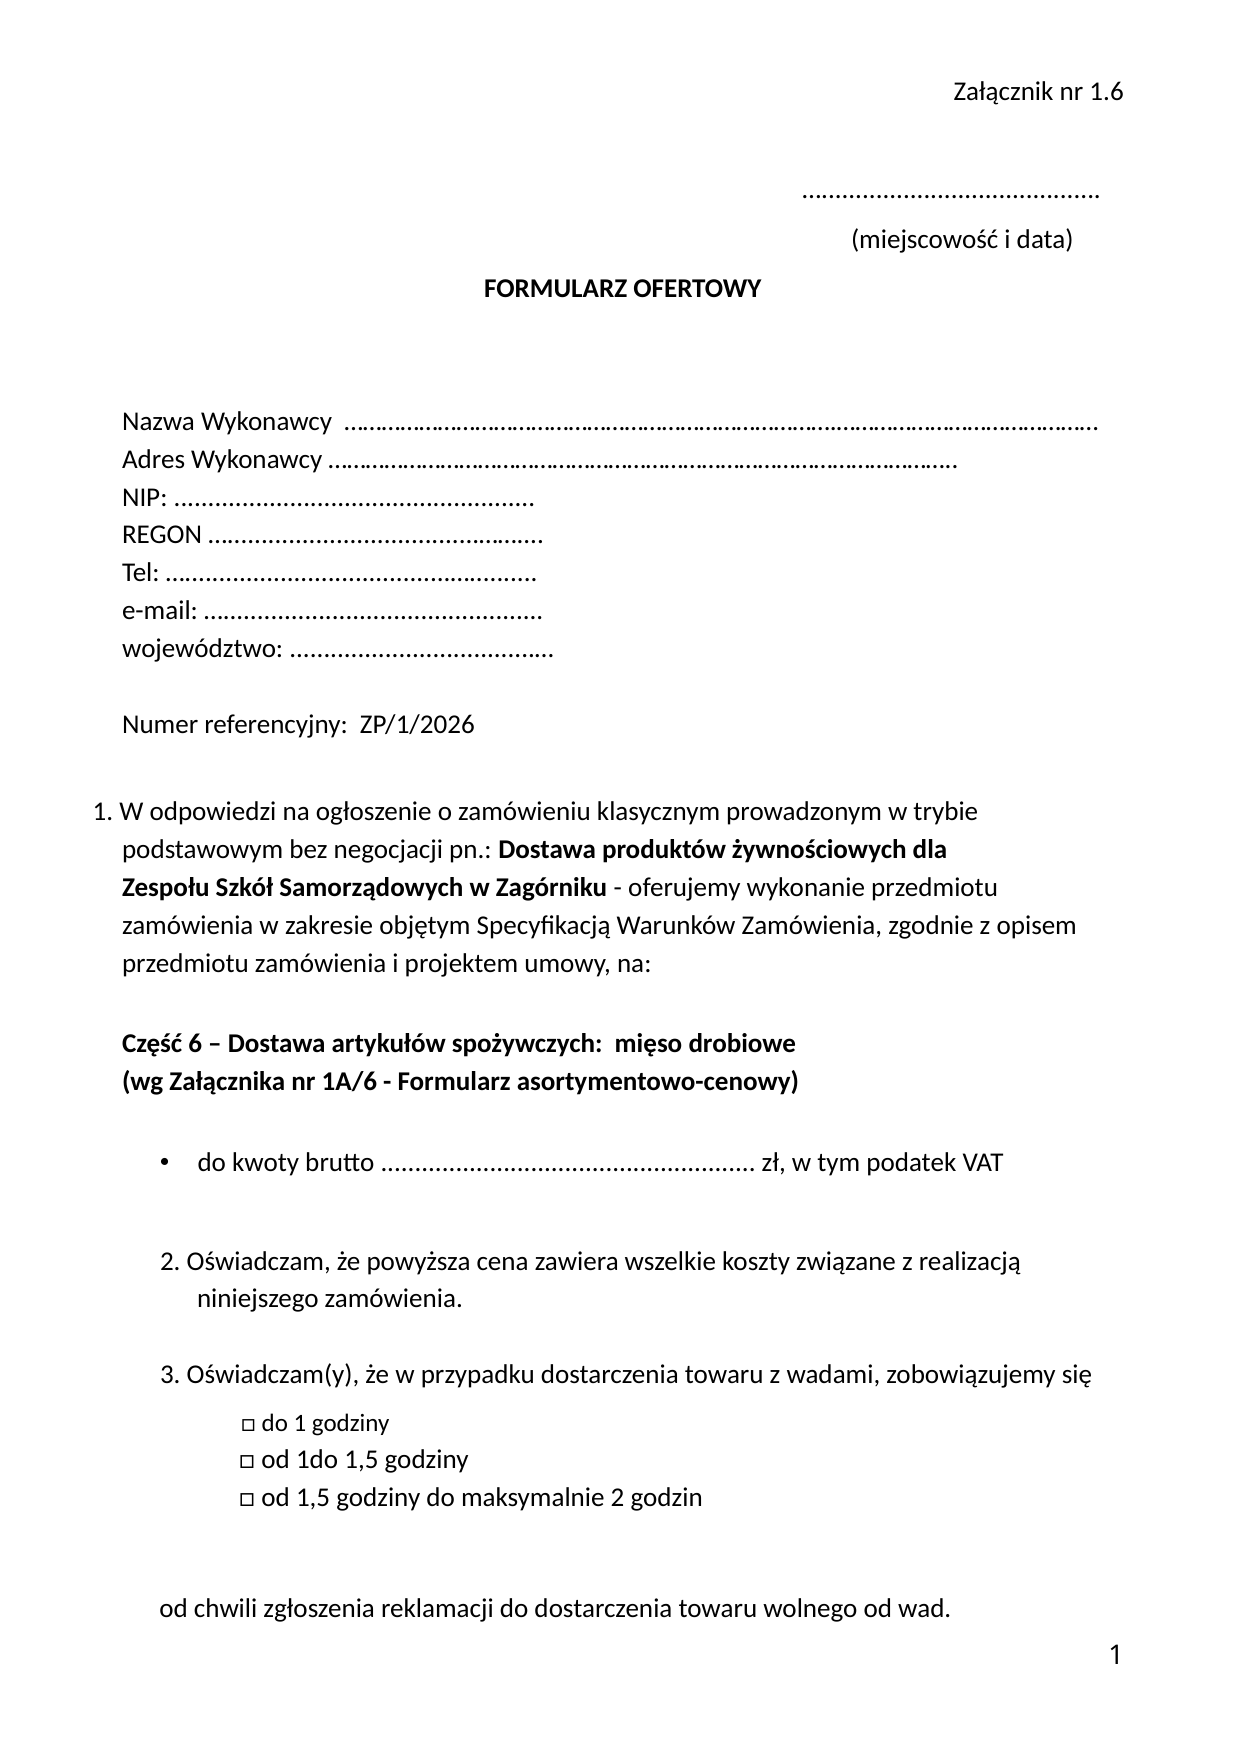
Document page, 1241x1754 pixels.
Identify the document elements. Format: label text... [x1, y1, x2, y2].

text 1. W odpowiedzi na ogłoszenie o zamówieniu klasycznym prowadzonym w trybie podstawowym bez negocjacji pn.: Dostawa produktów żywnościowych dla [92, 794, 1123, 866]
text □ od 1,5 godziny do maksymalnie 2 godzin [159, 1480, 1123, 1513]
text NIP: ..................................................... [122, 480, 1123, 513]
text Tel: ….......................................….......... [122, 556, 1123, 588]
text Numer referencyjny: ZP/1/2026 [122, 707, 1123, 740]
text …......................................... [122, 173, 1123, 206]
list Oświadczam(y), że w przypadku dostarczenia towaru z wadami, zobowiązujemy się [160, 1357, 1123, 1391]
text REGON ….....................................…….... [122, 518, 1123, 551]
list do kwoty brutto ....................................................... zł, w tym podatek VAT [160, 1145, 1123, 1178]
text (miejscowość i data) FORMULARZ OFERTOWY [122, 222, 1123, 305]
text Zespołu Szkół Samorządowych w Zagórniku - oferujemy wykonanie przedmiotu zamówienia w zakresie objętym Specyfikacją Warunków Zamówienia, zgodnie z opisem przedmiotu zamówienia i projektem umowy, na: [122, 870, 1123, 979]
text od chwili zgłoszenia reklamacji do dostarczenia towaru wolnego od wad. [159, 1592, 1123, 1624]
text □ do 1 godziny [122, 1407, 1123, 1437]
text Część 6 – Dostawa artykułów spożywczych: mięso drobiowe (wg Załącznika nr 1A/6 - Formularz asortymentowo-cenowy) [122, 1027, 1123, 1097]
list Oświadczam, że powyższa cena zawiera wszelkie koszty związane z realizacją niniejszego zamówienia. [160, 1244, 1123, 1315]
text Adres Wykonawcy ……………………………………………………………………………………….. [122, 442, 1123, 475]
text e-mail: …............................................... [122, 593, 1123, 626]
text województwo: ....................................… [122, 631, 1123, 664]
text Załącznik nr 1.6 [122, 74, 1123, 107]
text □ od 1do 1,5 godziny [159, 1442, 1123, 1475]
text Nazwa Wykonawcy …………………………………………………………………….…………………………………… [122, 404, 1123, 437]
